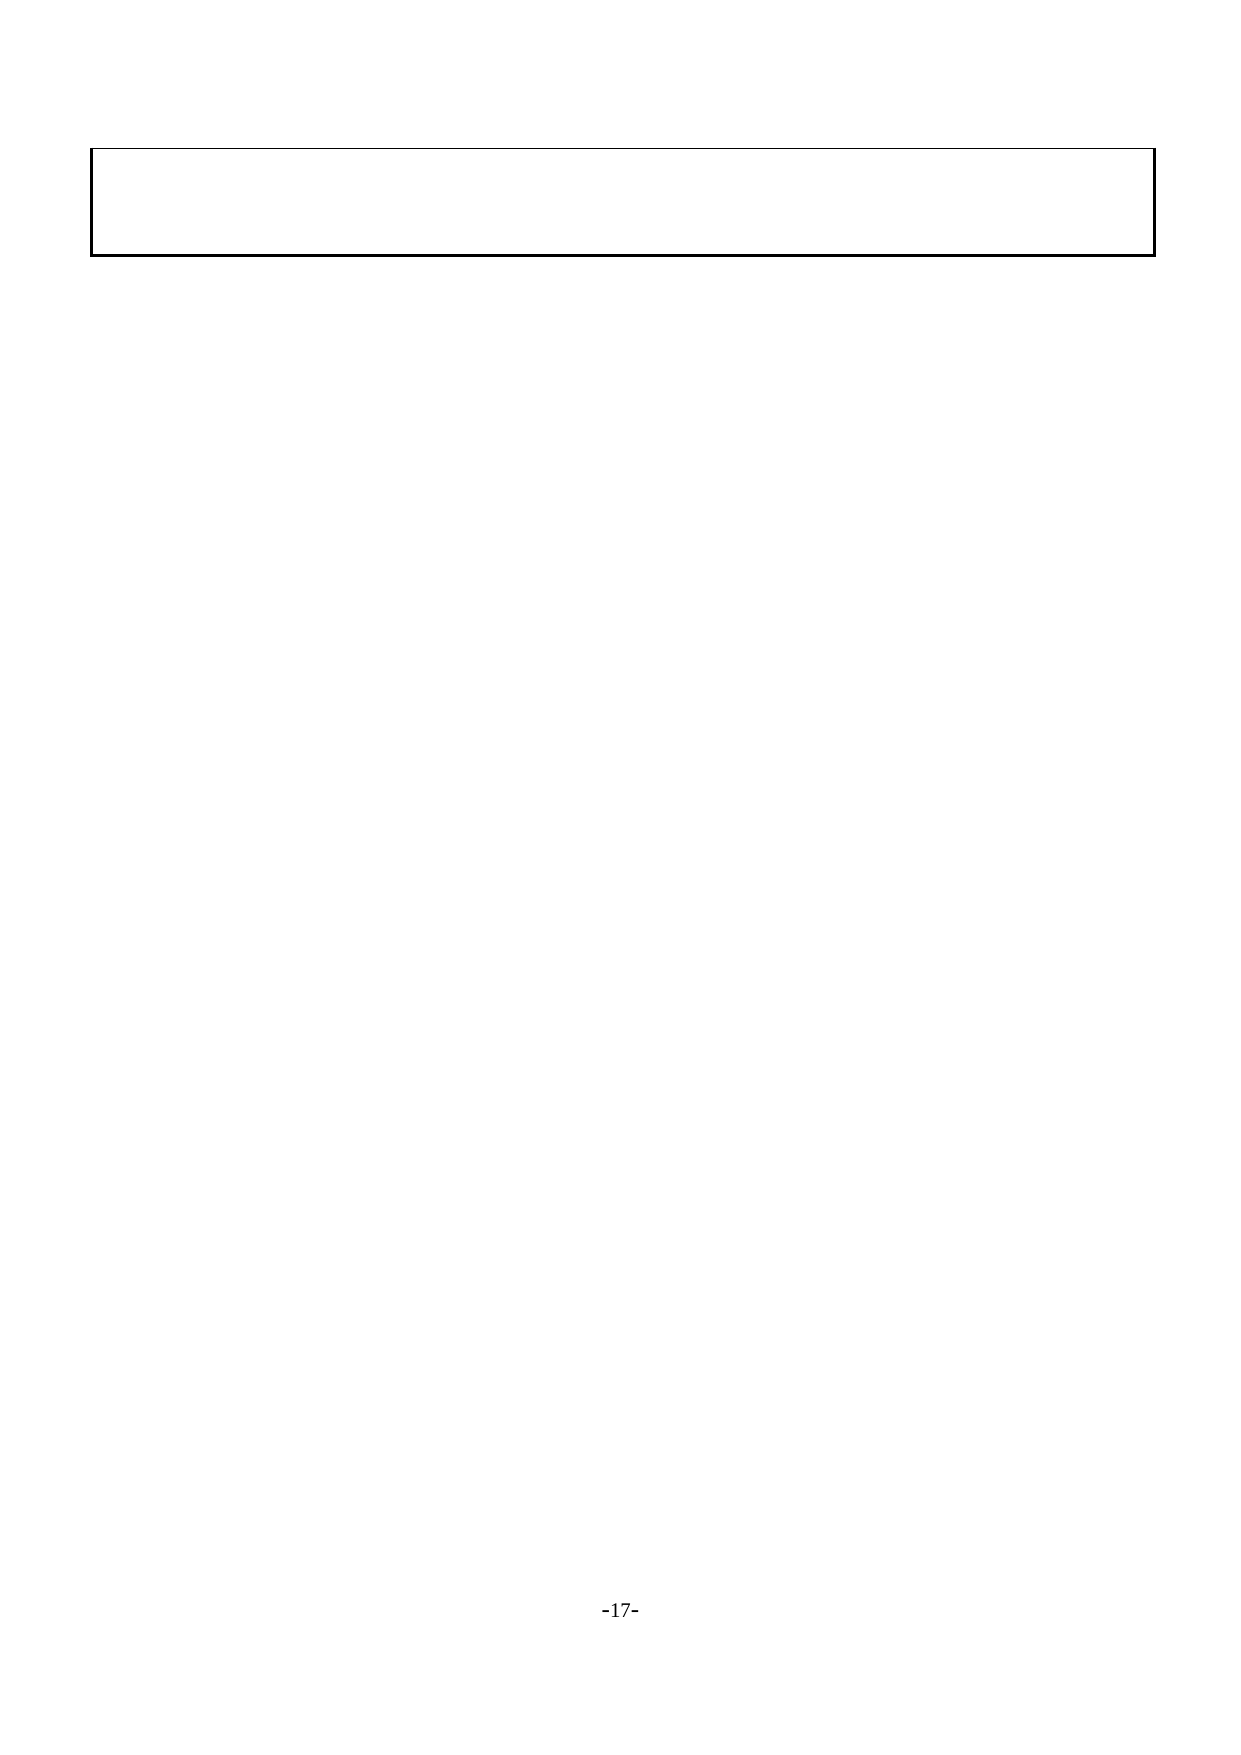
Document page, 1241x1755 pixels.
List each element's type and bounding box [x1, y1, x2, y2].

table_cell [93, 149, 1153, 253]
